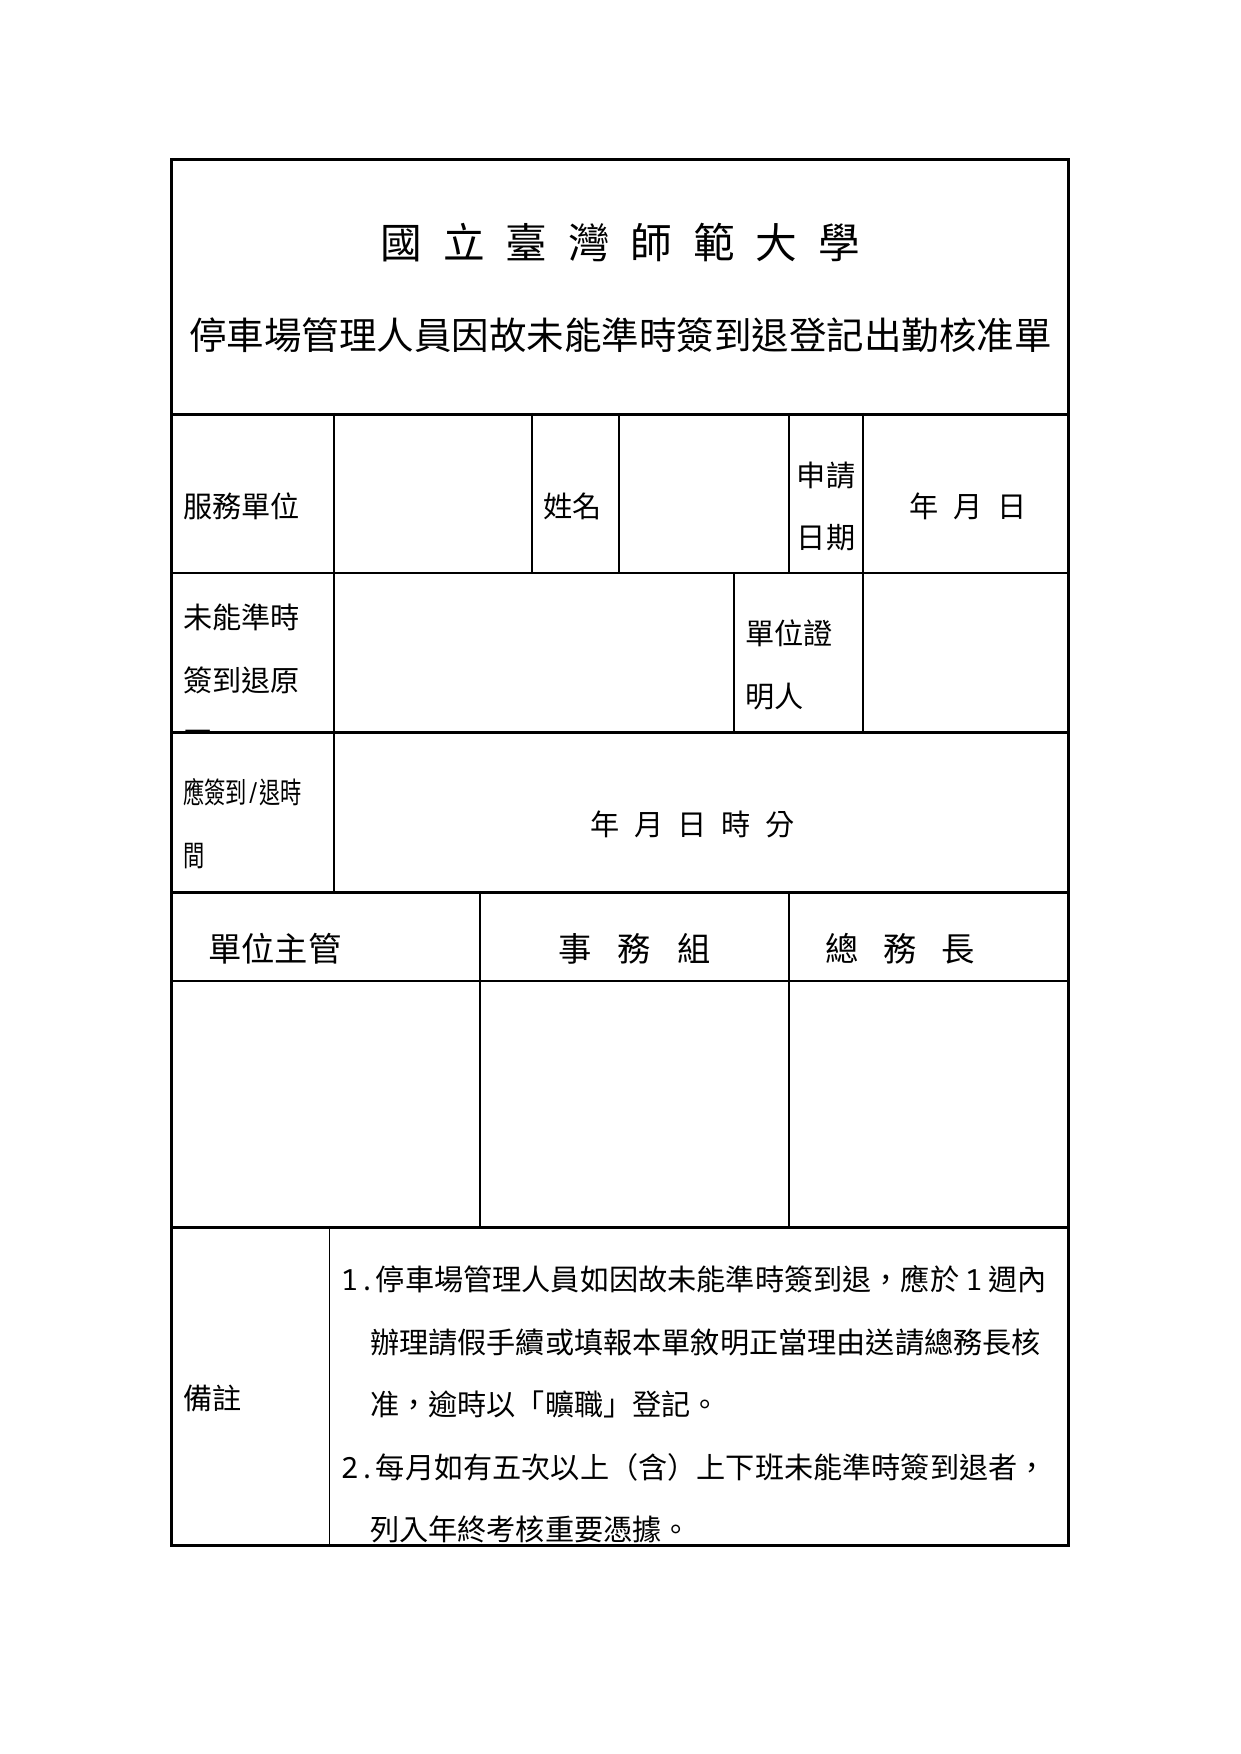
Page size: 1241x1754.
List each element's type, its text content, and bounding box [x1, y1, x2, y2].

table_cell 1.停車場管理人員如因故未能準時簽到退，應於1週內辦理請假手續或填報本單敘明正當理由送請總務長核准，逾時以「曠職」登記。 2.每月如有五次以上（含）上下班未能準時簽到退者，列入年終考核重要憑據。 3.本表可自行下載或至事務組索取。 [330, 1229, 1067, 1544]
table_cell 姓名 [533, 416, 618, 572]
table_cell [790, 982, 1067, 1226]
table_cell 申請日期 [790, 416, 862, 572]
table_cell 應簽到/退時間 [173, 734, 333, 891]
table_header 國 立 臺 灣 師 範 大 學 停車場管理人員因故未能準時簽到退登記出勤核准單 [173, 161, 1067, 413]
table_cell [620, 416, 788, 572]
table_cell 單位主管 [173, 894, 479, 980]
table_cell 服務單位 [173, 416, 333, 572]
table_cell [335, 416, 531, 572]
table_cell 事務組 [481, 894, 788, 980]
table_cell 年 月 日 時 分 [335, 734, 1067, 891]
table_cell 總務長 [790, 894, 1067, 980]
table_cell [335, 574, 733, 731]
table_cell 備註 [173, 1229, 329, 1544]
table_cell 單位證明人 [735, 574, 862, 731]
table_cell 年 月 日 [864, 416, 1067, 572]
table_cell [481, 982, 788, 1226]
table_cell [864, 574, 1067, 731]
table_cell [173, 982, 479, 1226]
table_cell 未能準時 簽到退原因 [173, 574, 333, 731]
